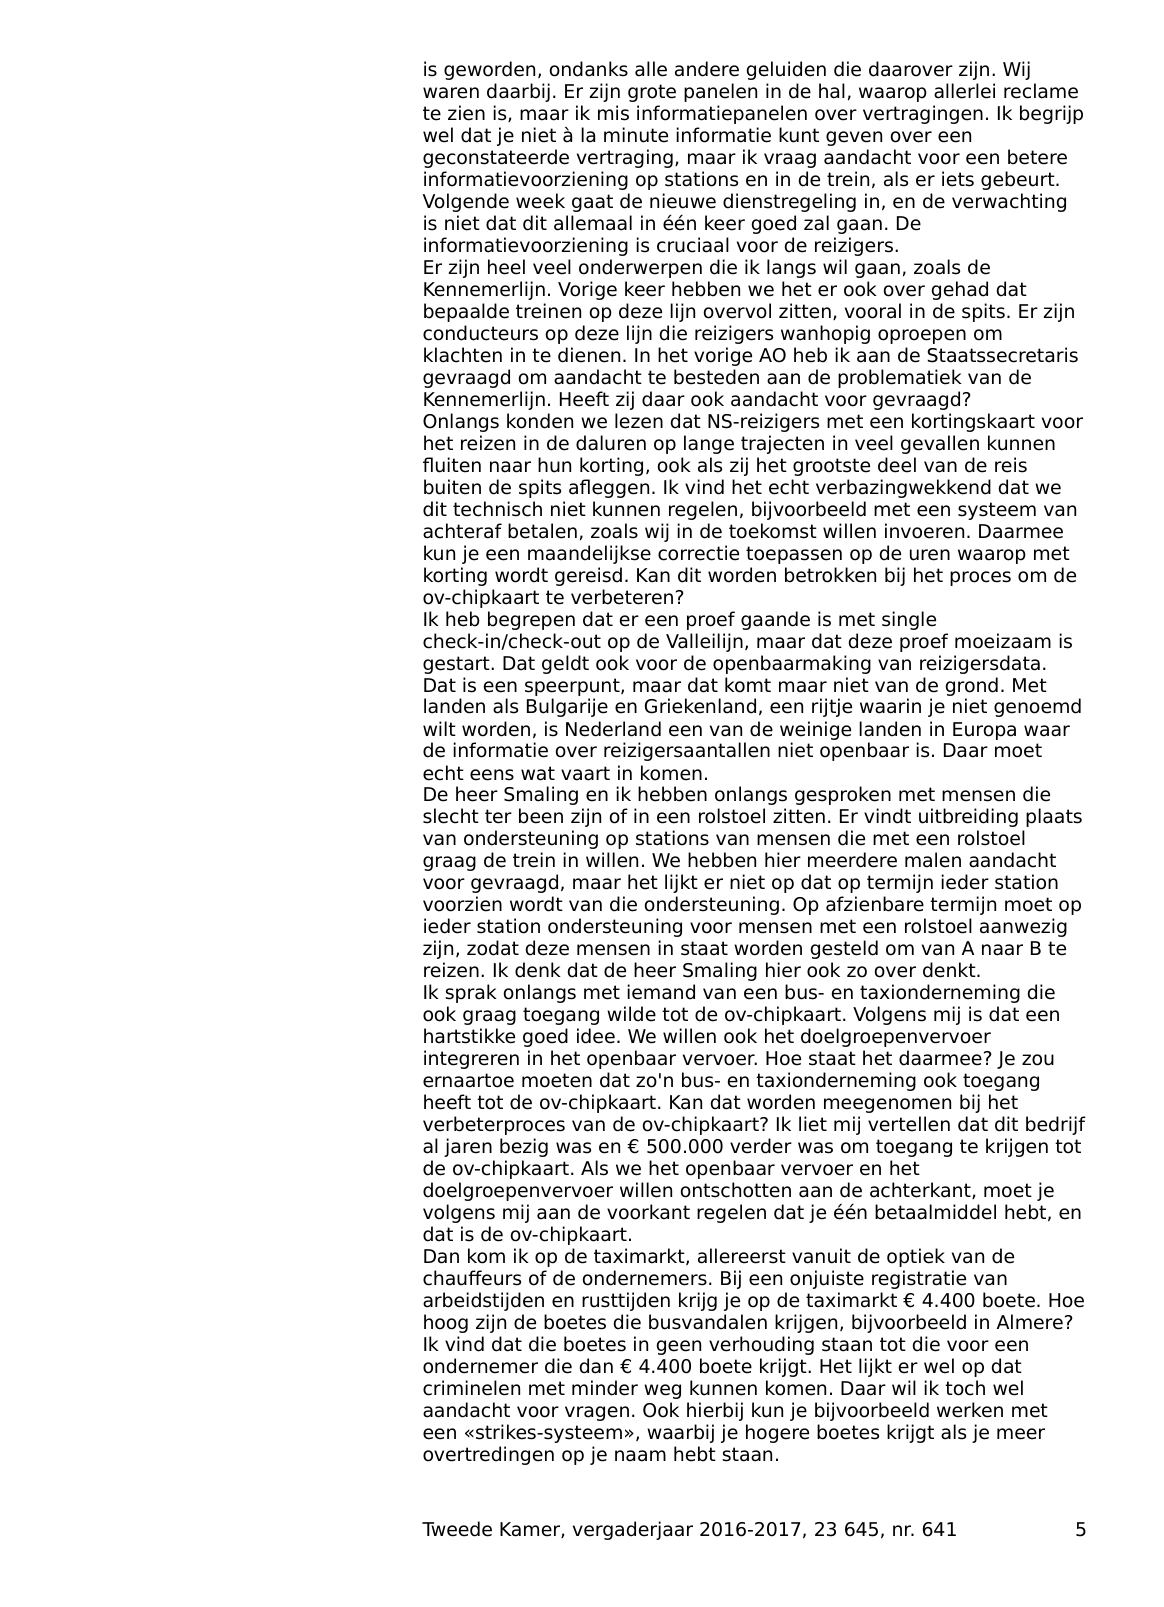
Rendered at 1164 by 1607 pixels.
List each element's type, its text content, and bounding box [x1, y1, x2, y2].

text De heer Smaling en ik hebben onlangs gesproken met mensen die slecht ter been zijn of in een rolstoel zitten. Er vindt uitbreiding plaats van ondersteuning op stations van mensen die met een rolstoel graag de trein in willen. We hebben hier meerdere malen aandacht voor gevraagd, maar het lijkt er niet op dat op termijn ieder station voorzien wordt van die ondersteuning. Op afzienbare termijn moet op ieder station ondersteuning voor mensen met een rolstoel aanwezig zijn, zodat deze mensen in staat worden gesteld om van A naar B te reizen. Ik denk dat de heer Smaling hier ook zo over denkt. [422, 784, 1087, 982]
text Er zijn heel veel onderwerpen die ik langs wil gaan, zoals de Kennemerlijn. Vorige keer hebben we het er ook over gehad dat bepaalde treinen op deze lijn overvol zitten, vooral in de spits. Er zijn conducteurs op deze lijn die reizigers wanhopig oproepen om klachten in te dienen. In het vorige AO heb ik aan de Staatssecretaris gevraagd om aandacht te besteden aan de problematiek van de Kennemerlijn. Heeft zij daar ook aandacht voor gevraagd? [422, 257, 1087, 411]
text Dan kom ik op de taximarkt, allereerst vanuit de optiek van de chauffeurs of de ondernemers. Bij een onjuiste registratie van arbeidstijden en rusttijden krijg je op de taximarkt € 4.400 boete. Hoe hoog zijn de boetes die busvandalen krijgen, bijvoorbeeld in Almere? Ik vind dat die boetes in geen verhouding staan tot die voor een ondernemer die dan € 4.400 boete krijgt. Het lijkt er wel op dat criminelen met minder weg kunnen komen. Daar wil ik toch wel aandacht voor vragen. Ook hierbij kun je bijvoorbeeld werken met een «strikes-systeem», waarbij je hogere boetes krijgt als je meer overtredingen op je naam hebt staan. [422, 1246, 1087, 1466]
text Onlangs konden we lezen dat NS-reizigers met een kortingskaart voor het reizen in de daluren op lange trajecten in veel gevallen kunnen fluiten naar hun korting, ook als zij het grootste deel van de reis buiten de spits afleggen. Ik vind het echt verbazingwekkend dat we dit technisch niet kunnen regelen, bijvoorbeeld met een systeem van achteraf betalen, zoals wij in de toekomst willen invoeren. Daarmee kun je een maandelijkse correctie toepassen op de uren waarop met korting wordt gereisd. Kan dit worden betrokken bij het proces om de ov-chipkaart te verbeteren? [422, 411, 1087, 608]
text is geworden, ondanks alle andere geluiden die daarover zijn. Wij waren daarbij. Er zijn grote panelen in de hal, waarop allerlei reclame te zien is, maar ik mis informatiepanelen over vertragingen. Ik begrijp wel dat je niet à la minute informatie kunt geven over een geconstateerde vertraging, maar ik vraag aandacht voor een betere informatievoorziening op stations en in de trein, als er iets gebeurt. Volgende week gaat de nieuwe dienstregeling in, en de verwachting is niet dat dit allemaal in één keer goed zal gaan. De informatievoorziening is cruciaal voor de reizigers. [422, 59, 1087, 257]
text Ik heb begrepen dat er een proef gaande is met single check-in/check-out op de Valleilijn, maar dat deze proef moeizaam is gestart. Dat geldt ook voor de openbaarmaking van reizigersdata. Dat is een speerpunt, maar dat komt maar niet van de grond. Met landen als Bulgarije en Griekenland, een rijtje waarin je niet genoemd wilt worden, is Nederland een van de weinige landen in Europa waar de informatie over reizigersaantallen niet openbaar is. Daar moet echt eens wat vaart in komen. [422, 608, 1087, 784]
text Ik sprak onlangs met iemand van een bus- en taxionderneming die ook graag toegang wilde tot de ov-chipkaart. Volgens mij is dat een hartstikke goed idee. We willen ook het doelgroepenvervoer integreren in het openbaar vervoer. Hoe staat het daarmee? Je zou ernaartoe moeten dat zo'n bus- en taxionderneming ook toegang heeft tot de ov-chipkaart. Kan dat worden meegenomen bij het verbeterproces van de ov-chipkaart? Ik liet mij vertellen dat dit bedrijf al jaren bezig was en € 500.000 verder was om toegang te krijgen tot de ov-chipkaart. Als we het openbaar vervoer en het doelgroepenvervoer willen ontschotten aan de achterkant, moet je volgens mij aan de voorkant regelen dat je één betaalmiddel hebt, en dat is de ov-chipkaart. [422, 982, 1087, 1246]
